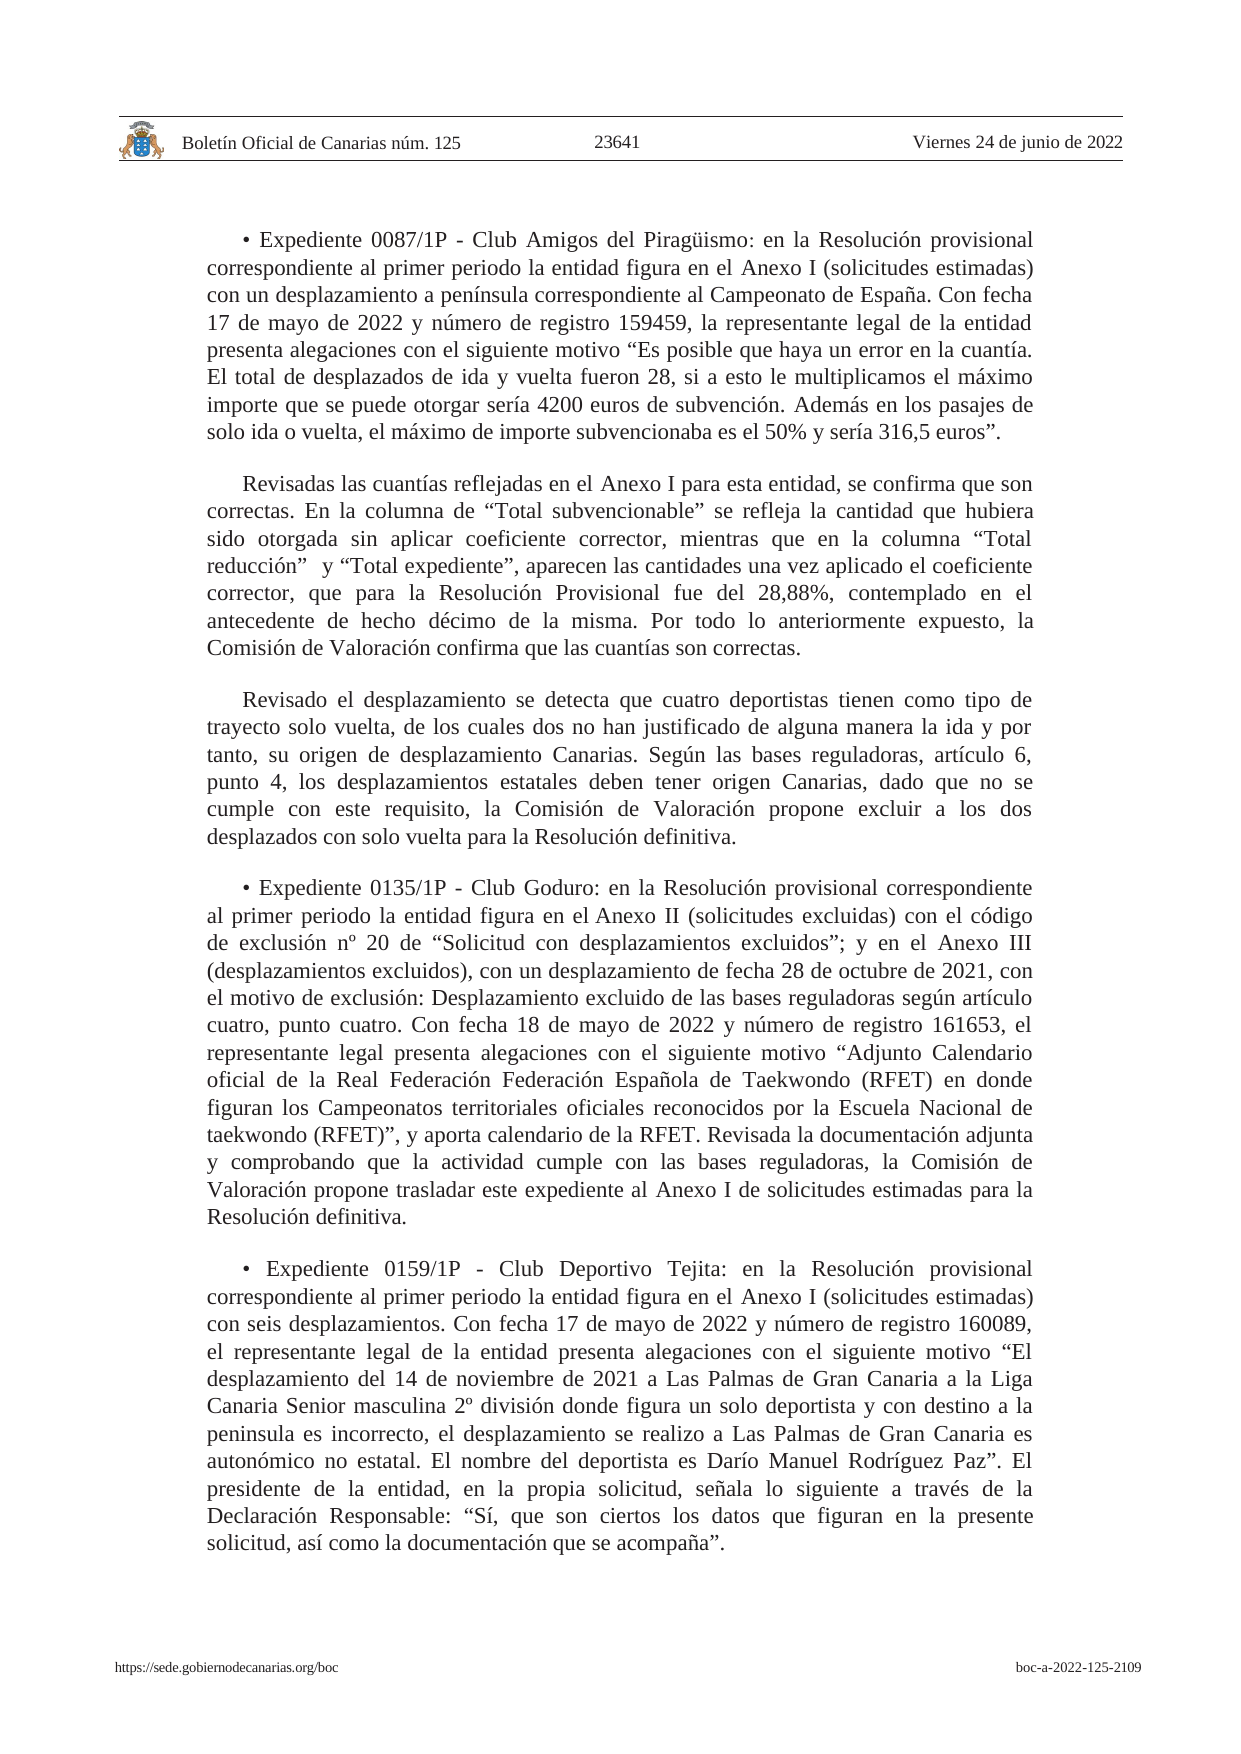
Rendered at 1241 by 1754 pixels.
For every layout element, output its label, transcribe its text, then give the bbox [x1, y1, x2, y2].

text Revisado el desplazamiento se detecta que cuatro deportistas tienen como tipo de trayecto solo vuelta, de los cuales dos no han justificado de alguna manera la ida y por tanto, su origen de desplazamiento Canarias. Según las bases reguladoras, artículo 6, punto 4, los desplazamientos estatales deben tener origen Canarias, dado que no se cumple con este requisito, la Comisión de Valoración propone excluir a los dos desplazados con solo vuelta para la Resolución definitiva. [207, 686, 1034, 849]
text 23641 [594, 132, 643, 153]
text Revisadas las cuantías reflejadas en el Anexo I para esta entidad, se confirma que son correctas. En la columna de “Total subvencionable” se refleja la cantidad que hubiera sido otorgada sin aplicar coeficiente corrector, mientras que en la columna “Total reducción” y “Total expediente”, aparecen las cantidades una vez aplicado el coeficiente corrector, que para la Resolución Provisional fue del 28,88%, contemplado en el antecedente de hecho décimo de la misma. Por todo lo anteriormente expuesto, la Comisión de Valoración confirma que las cuantías son correctas. [207, 470, 1034, 661]
text Viernes 24 de junio de 2022 [912, 132, 1125, 153]
text Boletín Oficial de Canarias núm. 125 [182, 133, 463, 153]
list Expediente 0087/1P - Club Amigos del Piragüismo: en la Resolución provisional correspondiente al primer periodo la entidad figura en el Anexo I (solicitudes estimadas) con un desplazamiento a península correspondiente al Campeonato de España. Con fecha 17 de mayo de 2022 y número de registro 159459, la representante legal de la entidad presenta alegaciones con el siguiente motivo “Es posible que haya un error en la cuantía. El total de desplazados de ida y vuelta fueron 28, si a esto le multiplicamos el máximo importe que se puede otorgar sería 4200 euros de subvención. Además en los pasajes de solo ida o vuelta, el máximo de importe subvencionaba es el 50% y sería 316,5 euros”. [207, 226, 1034, 444]
picture [119, 121, 164, 159]
list Expediente 0135/1P - Club Goduro: en la Resolución provisional correspondiente al primer periodo la entidad figura en el Anexo II (solicitudes excluidas) con el código de exclusión nº 20 de “Solicitud con desplazamientos excluidos”; y en el Anexo III (desplazamientos excluidos), con un desplazamiento de fecha 28 de octubre de 2021, con el motivo de exclusión: Desplazamiento excluido de las bases reguladoras según artículo cuatro, punto cuatro. Con fecha 18 de mayo de 2022 y número de registro 161653, el representante legal presenta alegaciones con el siguiente motivo “Adjunto Calendario oficial de la Real Federación Federación Española de Taekwondo (RFET) en donde figuran los Campeonatos territoriales oficiales reconocidos por la Escuela Nacional de taekwondo (RFET)”, y aporta calendario de la RFET. Revisada la documentación adjunta y comprobando que la actividad cumple con las bases reguladoras, la Comisión de Valoración propone trasladar este expediente al Anexo I de solicitudes estimadas para la Resolución definitiva. [207, 874, 1034, 1229]
list Expediente 0159/1P - Club Deportivo Tejita: en la Resolución provisional correspondiente al primer periodo la entidad figura en el Anexo I (solicitudes estimadas) con seis desplazamientos. Con fecha 17 de mayo de 2022 y número de registro 160089, el representante legal de la entidad presenta alegaciones con el siguiente motivo “El desplazamiento del 14 de noviembre de 2021 a Las Palmas de Gran Canaria a la Liga Canaria Senior masculina 2º división donde figura un solo deportista y con destino a la peninsula es incorrecto, el desplazamiento se realizo a Las Palmas de Gran Canaria es autonómico no estatal. El nombre del deportista es Darío Manuel Rodríguez Paz”. El presidente de la entidad, en la propia solicitud, señala lo siguiente a través de la Declaración Responsable: “Sí, que son ciertos los datos que figuran en la presente solicitud, así como la documentación que se acompaña”. [207, 1256, 1034, 1556]
text https://sede.gobiernodecanarias.org/boc boc-a-2022-125-2109 [114, 1659, 1152, 1677]
